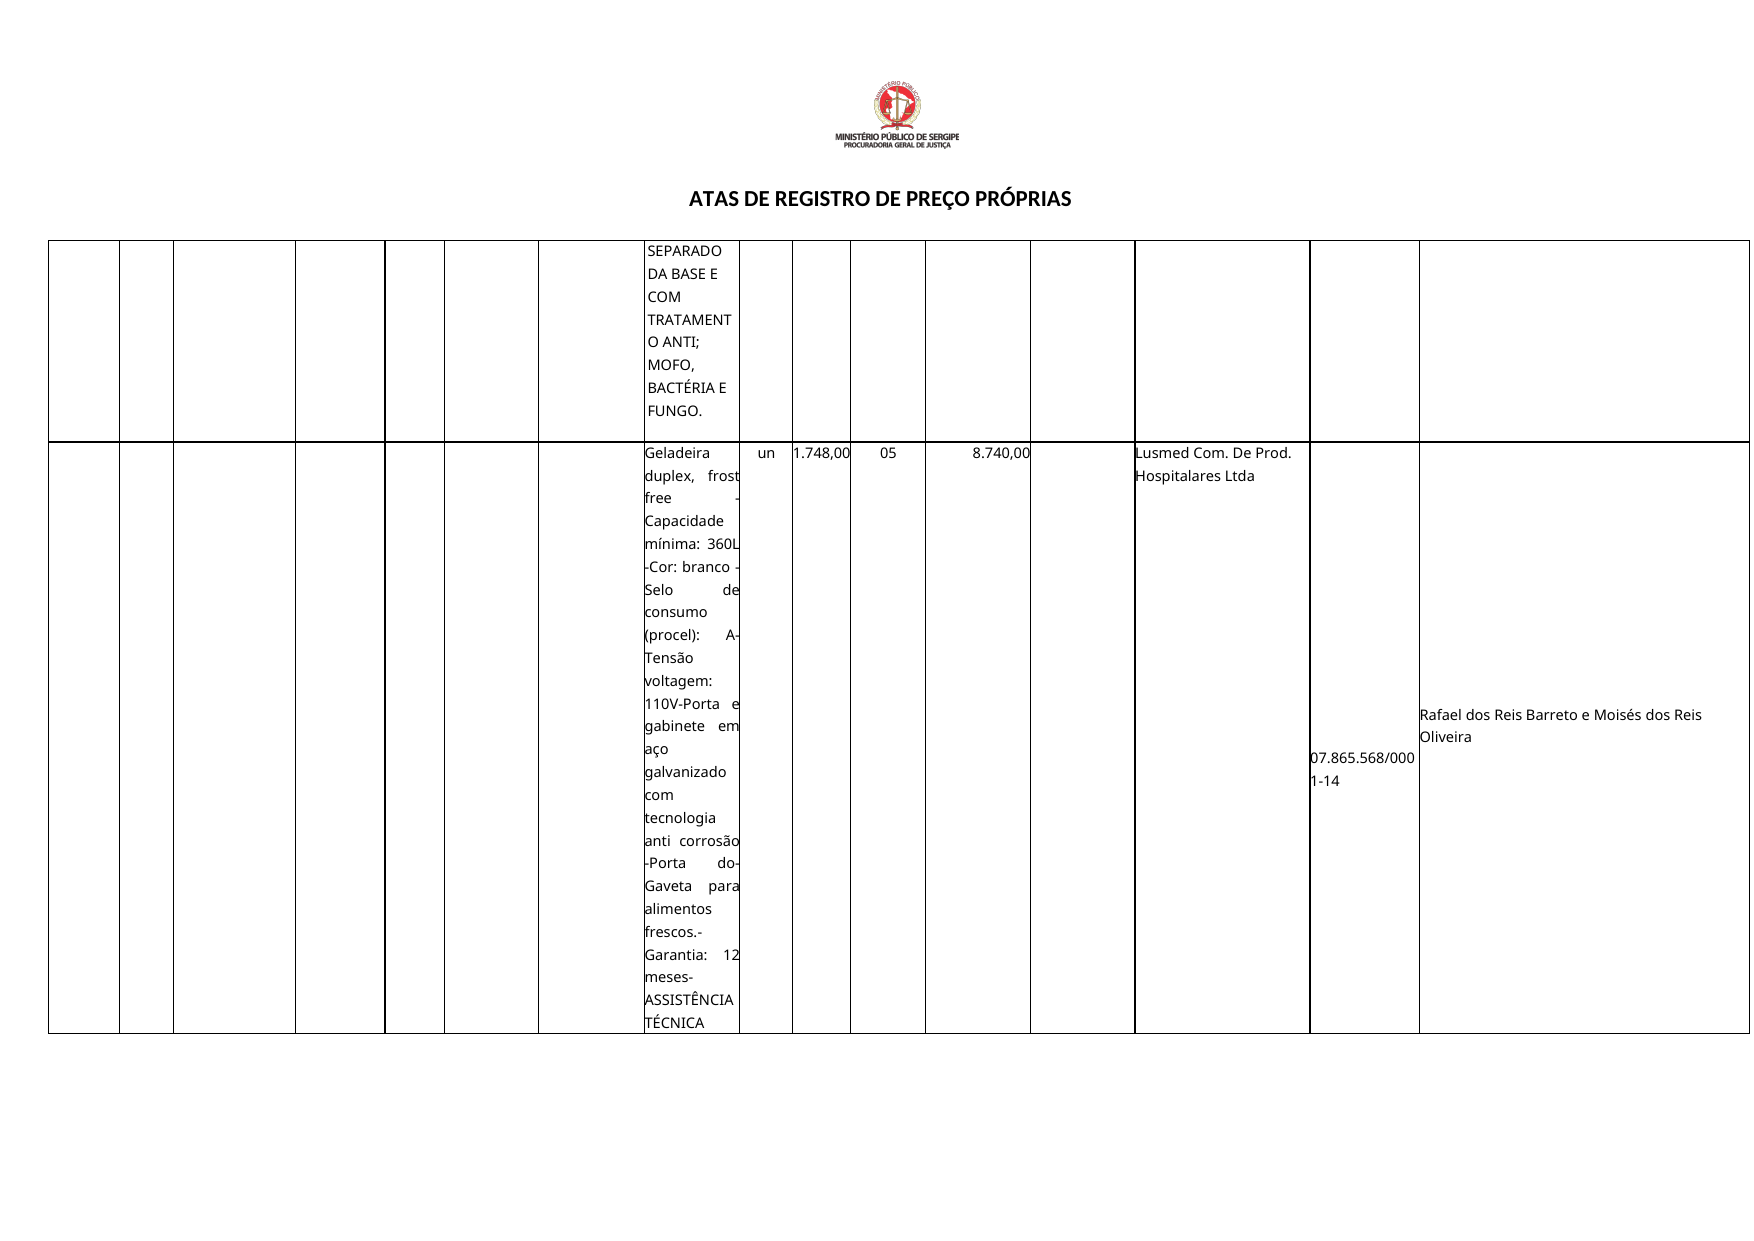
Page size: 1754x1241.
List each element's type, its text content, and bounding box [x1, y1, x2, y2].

table_cell [120, 241, 173, 441]
table_cell [174, 241, 295, 441]
table_cell [851, 241, 925, 441]
table_cell [445, 443, 538, 1033]
table_cell [1031, 443, 1134, 1033]
table_cell [386, 241, 444, 441]
table_cell [49, 443, 119, 1033]
table_cell [445, 241, 538, 441]
table_cell Lusmed Com. De Prod. Hospitalares Ltda [1136, 443, 1309, 1033]
table_cell 1.748,00 [793, 443, 850, 1033]
table_cell [926, 241, 1030, 441]
table_cell 8.740,00 [926, 443, 1030, 1033]
table_cell 05 [851, 443, 925, 1033]
table_cell [1031, 241, 1134, 441]
table_cell Geladeira duplex, frost free -Capacidade mínima: 360L -Cor: branco -Selo de consumo (procel): A-Tensão voltagem: 110V-Porta e gabinete em aço galvanizado com tecnologia anti corrosão -Porta do-Gaveta para alimentos frescos.-Garantia: 12 meses- assistência técnica [645, 443, 739, 1033]
table_cell [1136, 241, 1309, 441]
table_cell un [740, 443, 792, 1033]
table_cell [386, 443, 444, 1033]
table_cell [49, 241, 119, 441]
table_cell [1420, 241, 1749, 441]
table_cell [793, 241, 850, 441]
table_cell [740, 241, 792, 441]
picture [835, 81, 959, 149]
table_cell [1311, 241, 1419, 441]
table_cell 07.865.568/0001-14 [1311, 443, 1419, 1033]
table_cell [296, 241, 384, 441]
table_cell [120, 443, 173, 1033]
table_cell [296, 443, 384, 1033]
table_cell Rafael dos Reis Barreto e Moisés dos Reis Oliveira [1420, 443, 1749, 1033]
table_cell separado da base e com tratamento anti; mofo, bactéria e fungo. [645, 241, 739, 441]
table_cell [174, 443, 295, 1033]
table_cell [539, 443, 644, 1033]
table_cell [539, 241, 644, 441]
